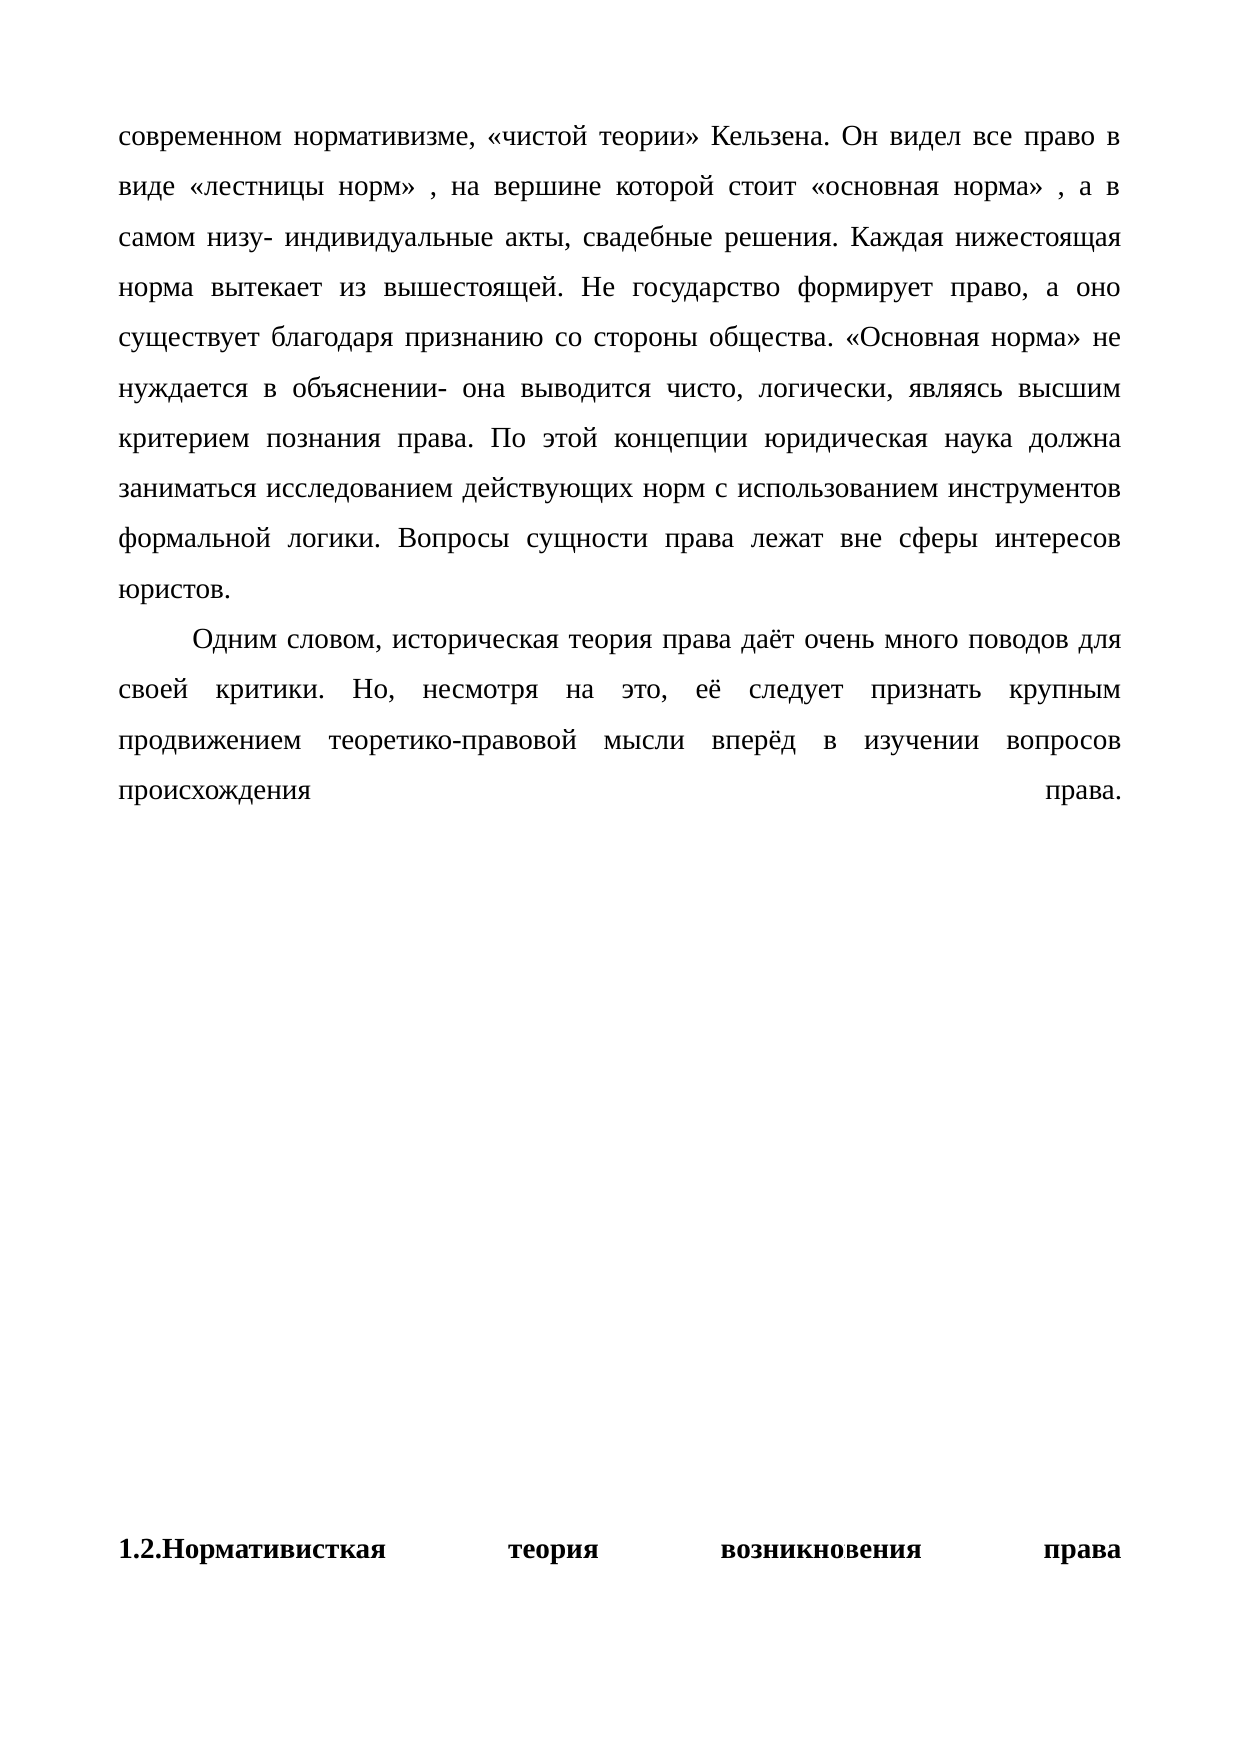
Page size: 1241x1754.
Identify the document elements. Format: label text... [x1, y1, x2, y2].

text современном нормативизме, «чистой теории» Кельзена. Он видел все право в виде «лестницы норм» , на вершине которой стоит «основная норма» , а в самом низу- индивидуальные акты, свадебные решения. Каждая нижестоящая норма вытекает из вышестоящей. Не государство формирует право, а оно существует благодаря признанию со стороны общества. «Основная норма» не нуждается в объяснении- она выводится чисто, логически, являясь высшим критерием познания права. По этой концепции юридическая наука должна заниматься исследованием действующих норм с использованием инструментов формальной логики. Вопросы сущности права лежат вне сферы интересов юристов. Одним словом, историческая теория права даёт очень много поводов для своей критики. Но, несмотря на это, её следует признать крупным продвижением теоретико-правовой мысли вперёд в изучении вопросов происхождения права. [118, 118, 1122, 1000]
list 1.2.Нормативисткая теория возникновения права [118, 1532, 1122, 1616]
